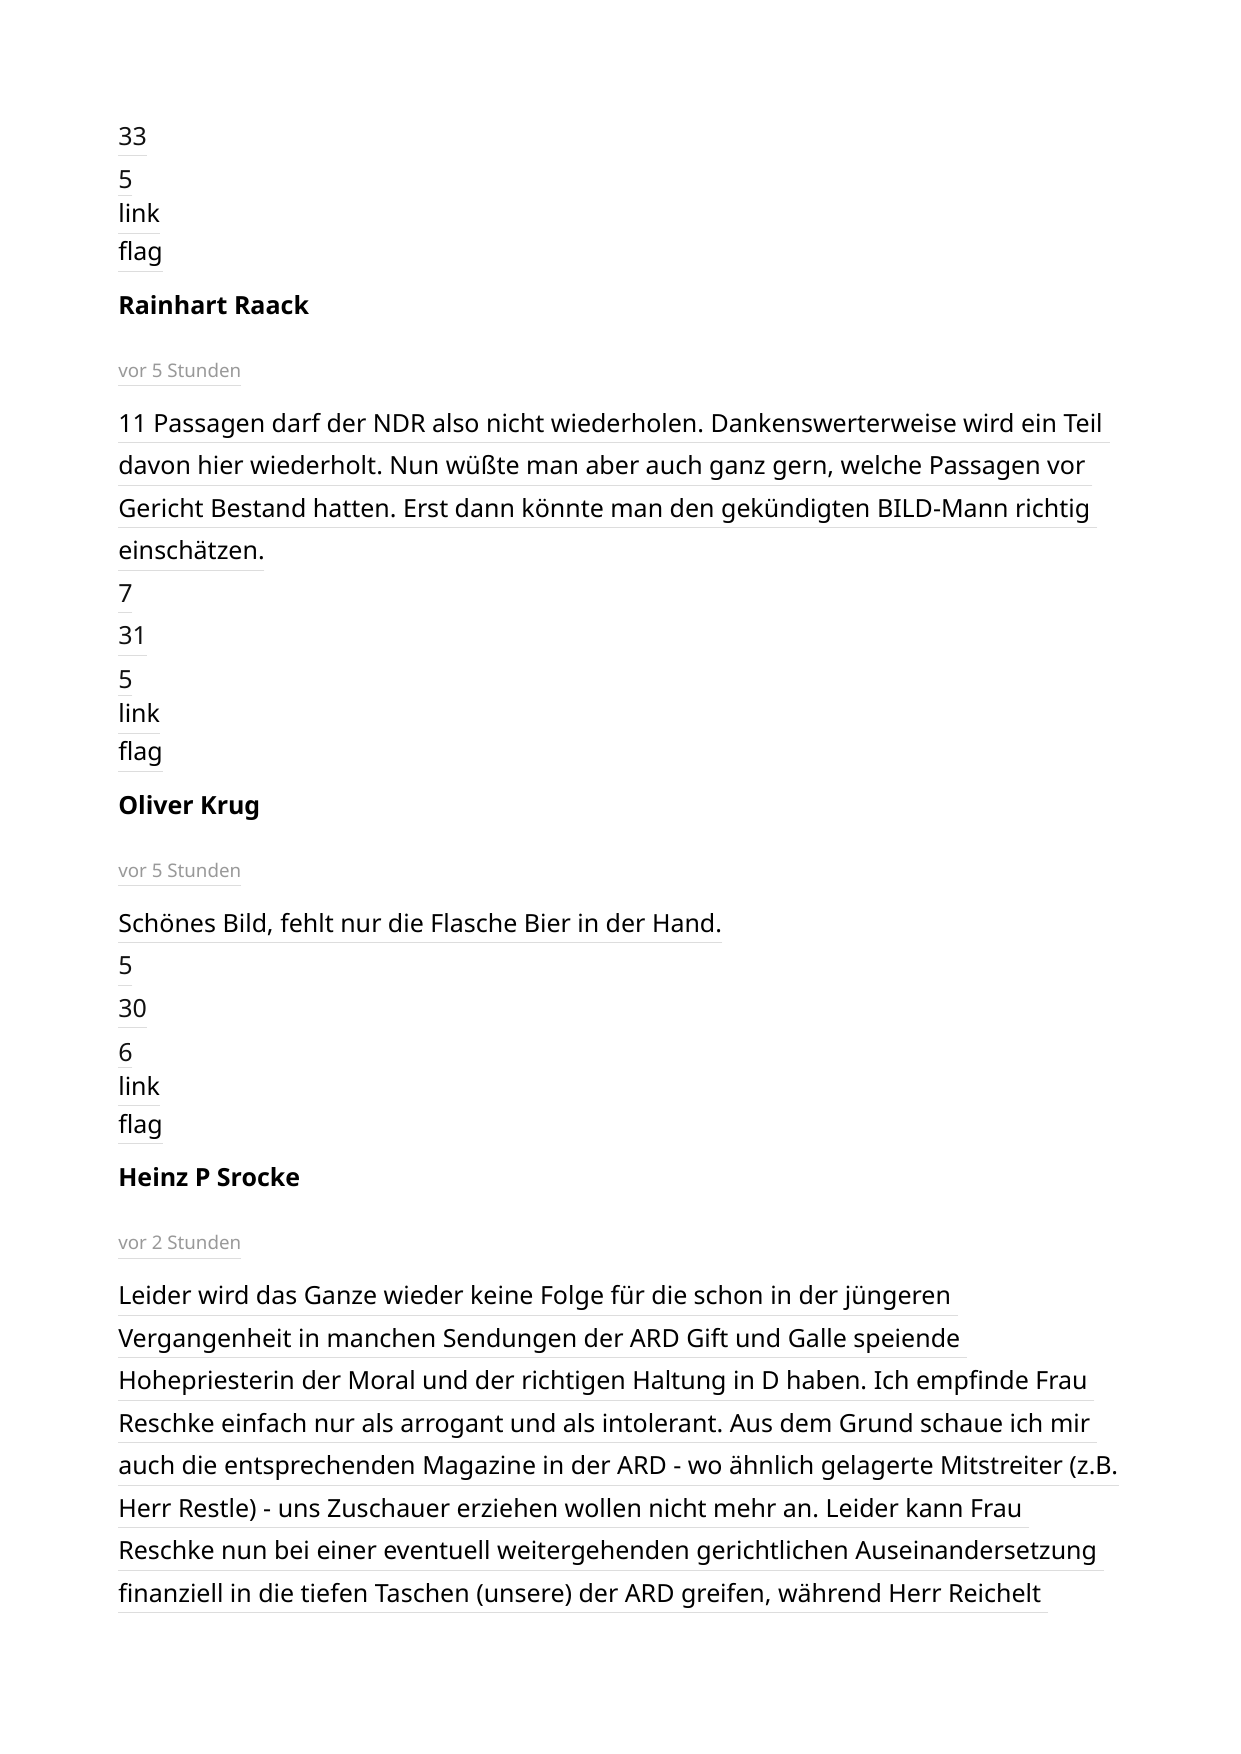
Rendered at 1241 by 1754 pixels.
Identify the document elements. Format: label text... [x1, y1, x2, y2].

text flag [118, 734, 1122, 772]
text 33 [118, 118, 1122, 156]
text Rainhart Raack [118, 288, 1122, 322]
text link [118, 196, 1122, 234]
text 5 [118, 161, 1122, 196]
text Heinz P Srocke [118, 1160, 1122, 1194]
text Leider wird das Ganze wieder keine Folge für die schon in der jüngeren Vergangenheit in manchen Sendungen der ARD Gift und Galle speiende Hohepriesterin der Moral und der richtigen Haltung in D haben. Ich empfinde Frau Reschke einfach nur als arrogant und als intolerant. Aus dem Grund schaue ich mir auch die entsprechenden Magazine in der ARD - wo ähnlich gelagerte Mitstreiter (z.B. Herr Restle) - uns Zuschauer erziehen wollen nicht mehr an. Leider kann Frau Reschke nun bei einer eventuell weitergehenden gerichtlichen Auseinandersetzung finanziell in die tiefen Taschen (unsere) der ARD greifen, während Herr Reichelt [118, 1278, 1122, 1613]
text link [118, 1068, 1122, 1106]
text 5 [118, 661, 1122, 696]
text flag [118, 1106, 1122, 1144]
text 7 [118, 576, 1122, 613]
text vor 5 Stunden [118, 857, 1117, 886]
text vor 2 Stunden [118, 1229, 1117, 1259]
text vor 5 Stunden [118, 357, 1117, 386]
text 6 [118, 1033, 1122, 1068]
text Oliver Krug [118, 787, 1122, 822]
text 5 [118, 948, 1122, 986]
text flag [118, 234, 1122, 272]
text Schönes Bild, fehlt nur die Flasche Bier in der Hand. [118, 905, 1122, 943]
text 30 [118, 990, 1122, 1028]
text 11 Passagen darf der NDR also nicht wiederholen. Dankenswerterweise wird ein Teil davon hier wiederholt. Nun wüßte man aber auch ganz gern, welche Passagen vor Gericht Bestand hatten. Erst dann könnte man den gekündigten BILD-Mann richtig einschätzen. [118, 406, 1122, 571]
text link [118, 696, 1122, 734]
text 31 [118, 618, 1122, 656]
